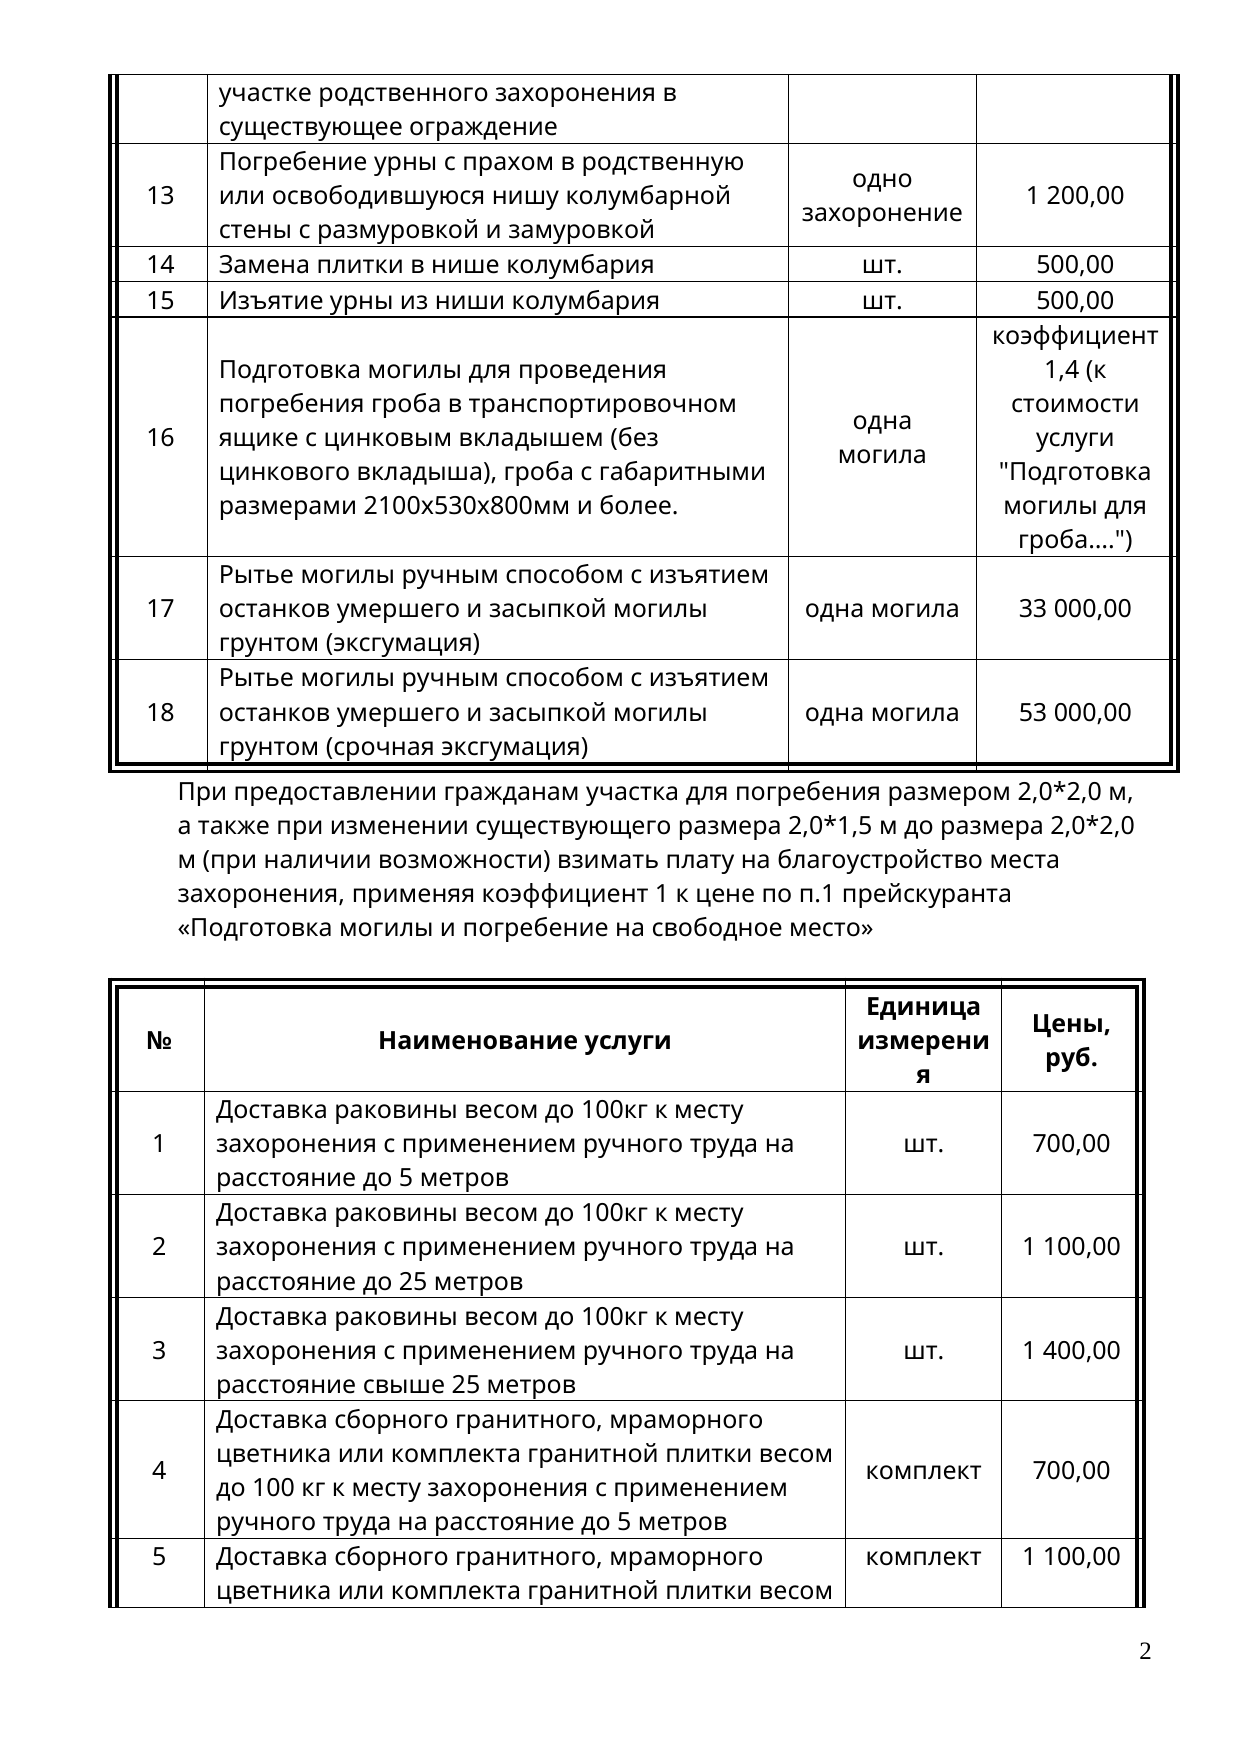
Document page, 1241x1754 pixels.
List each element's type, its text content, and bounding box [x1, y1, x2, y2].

table_cell Погребение урны с прахом в родственную или освободившуюся нишу колумбарной стены с размуровкой и замуровкой [208, 144, 788, 246]
table_cell Доставка сборного гранитного, мраморного цветника или комплекта гранитной плитки весом [205, 1539, 845, 1607]
table_cell 1 100,00 [1002, 1195, 1135, 1297]
table_cell Доставка сборного гранитного, мраморного цветника или комплекта гранитной плитки весом до 100 кг к месту захоронения с применением ручного труда на расстояние до 5 метров [205, 1401, 845, 1538]
table_cell Изъятие урны из ниши колумбария [208, 282, 788, 316]
text При предоставлении гражданам участка для погребения размером 2,0*2,0 м, а также при изменении существующего размера 2,0*1,5 м до размера 2,0*2,0 м (при наличии возможности) взимать плату на благоустройство места захоронения, применяя коэффициент 1 к цене по п.1 прейскуранта «Подготовка могилы и погребение на свободное место» [177, 773, 1152, 943]
table_cell 1 [119, 1092, 204, 1194]
table_cell шт. [789, 247, 976, 281]
table_cell 33 000,00 [977, 557, 1169, 659]
table_cell участке родственного захоронения в существующее ограждение [208, 75, 788, 143]
table_cell 5 [119, 1539, 204, 1607]
table_cell одна могила [789, 557, 976, 659]
table_header Наименование услуги [205, 989, 845, 1091]
table_cell одно захоронение [789, 144, 976, 246]
table_cell Рытье могилы ручным способом с изъятием останков умершего и засыпкой могилы грунтом (срочная эксгумация) [208, 660, 788, 762]
table_cell шт. [789, 282, 976, 316]
table_cell 3 [119, 1298, 204, 1400]
table_cell комплект [846, 1539, 1001, 1607]
table_cell 18 [119, 660, 207, 762]
table_header Единица измерения [846, 989, 1001, 1091]
table_cell [789, 75, 976, 143]
table_cell 13 [119, 144, 207, 246]
table_header Цены, руб. [1002, 981, 1141, 1091]
table_cell одна могила [789, 660, 976, 762]
table_cell 1 200,00 [977, 144, 1169, 246]
table_header № [114, 981, 204, 1091]
table_cell 15 [119, 282, 207, 316]
table_cell одна могила [789, 318, 976, 556]
table_cell Рытье могилы ручным способом с изъятием останков умершего и засыпкой могилы грунтом (эксгумация) [208, 557, 788, 659]
table_cell 1 100,00 [1002, 1539, 1135, 1607]
table_cell 53 000,00 [977, 660, 1169, 762]
table_cell [977, 75, 1169, 143]
table_cell Доставка раковины весом до 100кг к месту захоронения с применением ручного труда на расстояние до 25 метров [205, 1195, 845, 1297]
table_cell Замена плитки в нише колумбария [208, 247, 788, 281]
table_cell 2 [119, 1195, 204, 1297]
table_cell 500,00 [977, 282, 1169, 316]
table_cell 17 [119, 557, 207, 659]
table_cell 16 [119, 318, 207, 556]
table_cell 14 [119, 247, 207, 281]
table_cell шт. [846, 1195, 1001, 1297]
table_cell 4 [119, 1401, 204, 1538]
table_cell коэффициент 1,4 (к стоимости услуги "Подготовка могилы для гроба….") [977, 318, 1169, 556]
table_cell 700,00 [1002, 1092, 1135, 1194]
table_cell шт. [846, 1092, 1001, 1194]
table_cell комплект [846, 1401, 1001, 1538]
table_cell 1 400,00 [1002, 1298, 1135, 1400]
table_cell шт. [846, 1298, 1001, 1400]
table_cell Подготовка могилы для проведения погребения гроба в транспортировочном ящике с цинковым вкладышем (без цинкового вкладыша), гроба с габаритными размерами 2100х530х800мм и более. [208, 318, 788, 556]
table_cell Доставка раковины весом до 100кг к месту захоронения с применением ручного труда на расстояние до 5 метров [205, 1092, 845, 1194]
table_cell 500,00 [977, 247, 1169, 281]
table_cell [119, 75, 207, 143]
table_cell 700,00 [1002, 1401, 1135, 1538]
table_cell Доставка раковины весом до 100кг к месту захоронения с применением ручного труда на расстояние свыше 25 метров [205, 1298, 845, 1400]
table_header [205, 981, 845, 985]
table_header [846, 981, 1001, 985]
